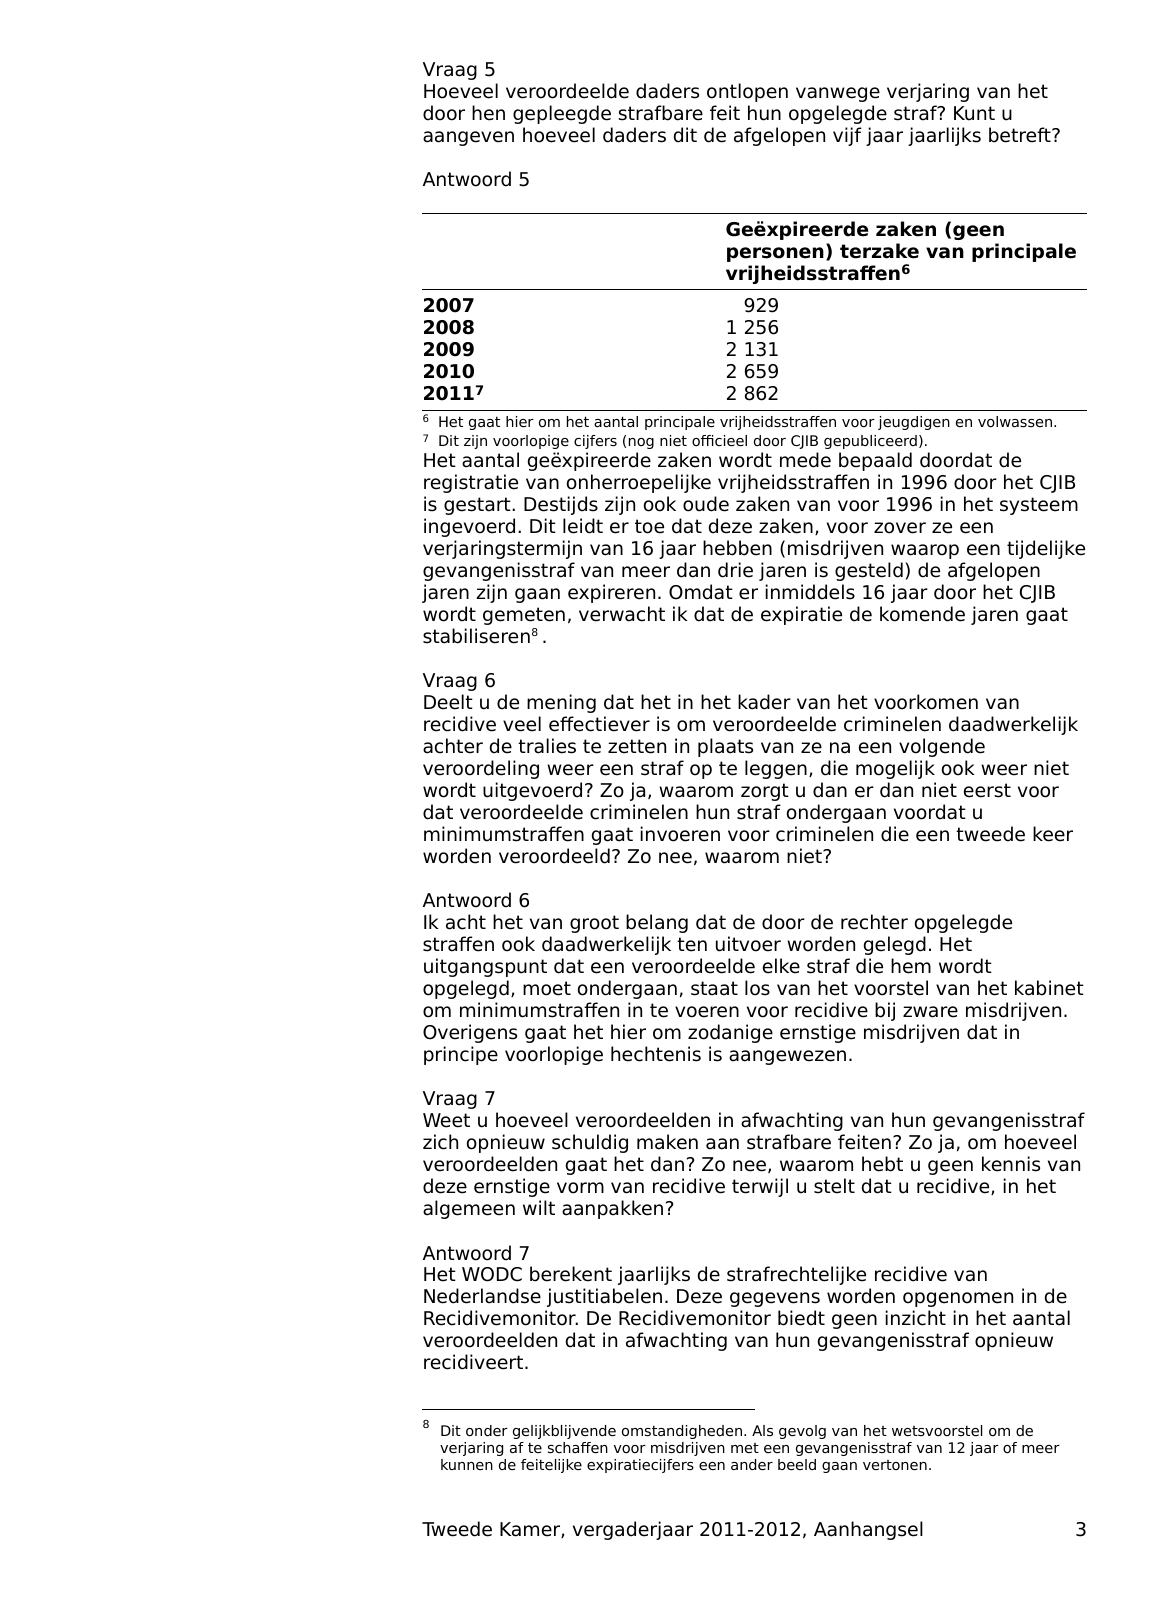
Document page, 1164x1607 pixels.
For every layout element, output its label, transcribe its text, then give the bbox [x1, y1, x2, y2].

table_cell 2010 [422, 361, 719, 383]
table_cell 6 Het gaat hier om het aantal principale vrijheidsstraffen voor jeugdigen en volwassen. 7 Dit zijn voorlopige cijfers (nog niet officieel door CJIB gepubliceerd). [422, 411, 1087, 450]
text Deelt u de mening dat het in het kader van het voorkomen van recidive veel effectiever is om veroordeelde criminelen daadwerkelijk achter de tralies te zetten in plaats van ze na een volgende veroordeling weer een straf op te leggen, die mogelijk ook weer niet wordt uitgevoerd? Zo ja, waarom zorgt u dan er dan niet eerst voor dat veroordeelde criminelen hun straf ondergaan voordat u minimumstraffen gaat invoeren voor criminelen die een tweede keer worden veroordeeld? Zo nee, waarom niet? [422, 692, 1087, 868]
table_cell 2009 [422, 339, 719, 361]
table_header [422, 214, 719, 289]
text Antwoord 7 [422, 1242, 1087, 1264]
text Antwoord 5 [422, 169, 1087, 191]
table_cell 20117 [422, 383, 719, 410]
table_cell 2 862 [719, 383, 1087, 410]
text Vraag 7 [422, 1088, 1087, 1110]
text Vraag 6 [422, 670, 1087, 692]
table_cell 2007 [422, 290, 719, 317]
text Antwoord 6 [422, 890, 1087, 912]
table_cell 2008 [422, 317, 719, 339]
table_header Geëxpireerde zaken (geen personen) terzake van principale vrijheidsstraffen6 [719, 214, 1087, 289]
text Het WODC berekent jaarlijks de strafrechtelijke recidive van Nederlandse justitiabelen. Deze gegevens worden opgenomen in de Recidivemonitor. De Recidivemonitor biedt geen inzicht in het aantal veroordeelden dat in afwachting van hun gevangenisstraf opnieuw recidiveert. [422, 1264, 1087, 1374]
table_cell 2 131 [719, 339, 1087, 361]
text Weet u hoeveel veroordeelden in afwachting van hun gevangenisstraf zich opnieuw schuldig maken aan strafbare feiten? Zo ja, om hoeveel veroordeelden gaat het dan? Zo nee, waarom hebt u geen kennis van deze ernstige vorm van recidive terwijl u stelt dat u recidive, in het algemeen wilt aanpakken? [422, 1110, 1087, 1220]
text Hoeveel veroordeelde daders ontlopen vanwege verjaring van het door hen gepleegde strafbare feit hun opgelegde straf? Kunt u aangeven hoeveel daders dit de afgelopen vijf jaar jaarlijks betreft? [422, 81, 1087, 147]
text Dit onder gelijkblijvende omstandigheden. Als gevolg van het wetsvoorstel om de verjaring af te schaffen voor misdrijven met een gevangenisstraf van 12 jaar of meer kunnen de feitelijke expiratiecijfers een ander beeld gaan vertonen. [422, 1418, 1087, 1474]
table_cell 929 [719, 290, 1087, 317]
table_cell 1 256 [719, 317, 1087, 339]
text Ik acht het van groot belang dat de door de rechter opgelegde straffen ook daadwerkelijk ten uitvoer worden gelegd. Het uitgangspunt dat een veroordeelde elke straf die hem wordt opgelegd, moet ondergaan, staat los van het voorstel van het kabinet om minimumstraffen in te voeren voor recidive bij zware misdrijven. Overigens gaat het hier om zodanige ernstige misdrijven dat in principe voorlopige hechtenis is aangewezen. [422, 912, 1087, 1066]
text Vraag 5 [422, 59, 1087, 81]
table_cell 2 659 [719, 361, 1087, 383]
text Het aantal geëxpireerde zaken wordt mede bepaald doordat de registratie van onherroepelijke vrijheidsstraffen in 1996 door het CJIB is gestart. Destijds zijn ook oude zaken van voor 1996 in het systeem ingevoerd. Dit leidt er toe dat deze zaken, voor zover ze een verjaringstermijn van 16 jaar hebben (misdrijven waarop een tijdelijke gevangenisstraf van meer dan drie jaren is gesteld) de afgelopen jaren zijn gaan expireren. Omdat er inmiddels 16 jaar door het CJIB wordt gemeten, verwacht ik dat de expiratie de komende jaren gaat stabiliseren. [422, 450, 1087, 648]
